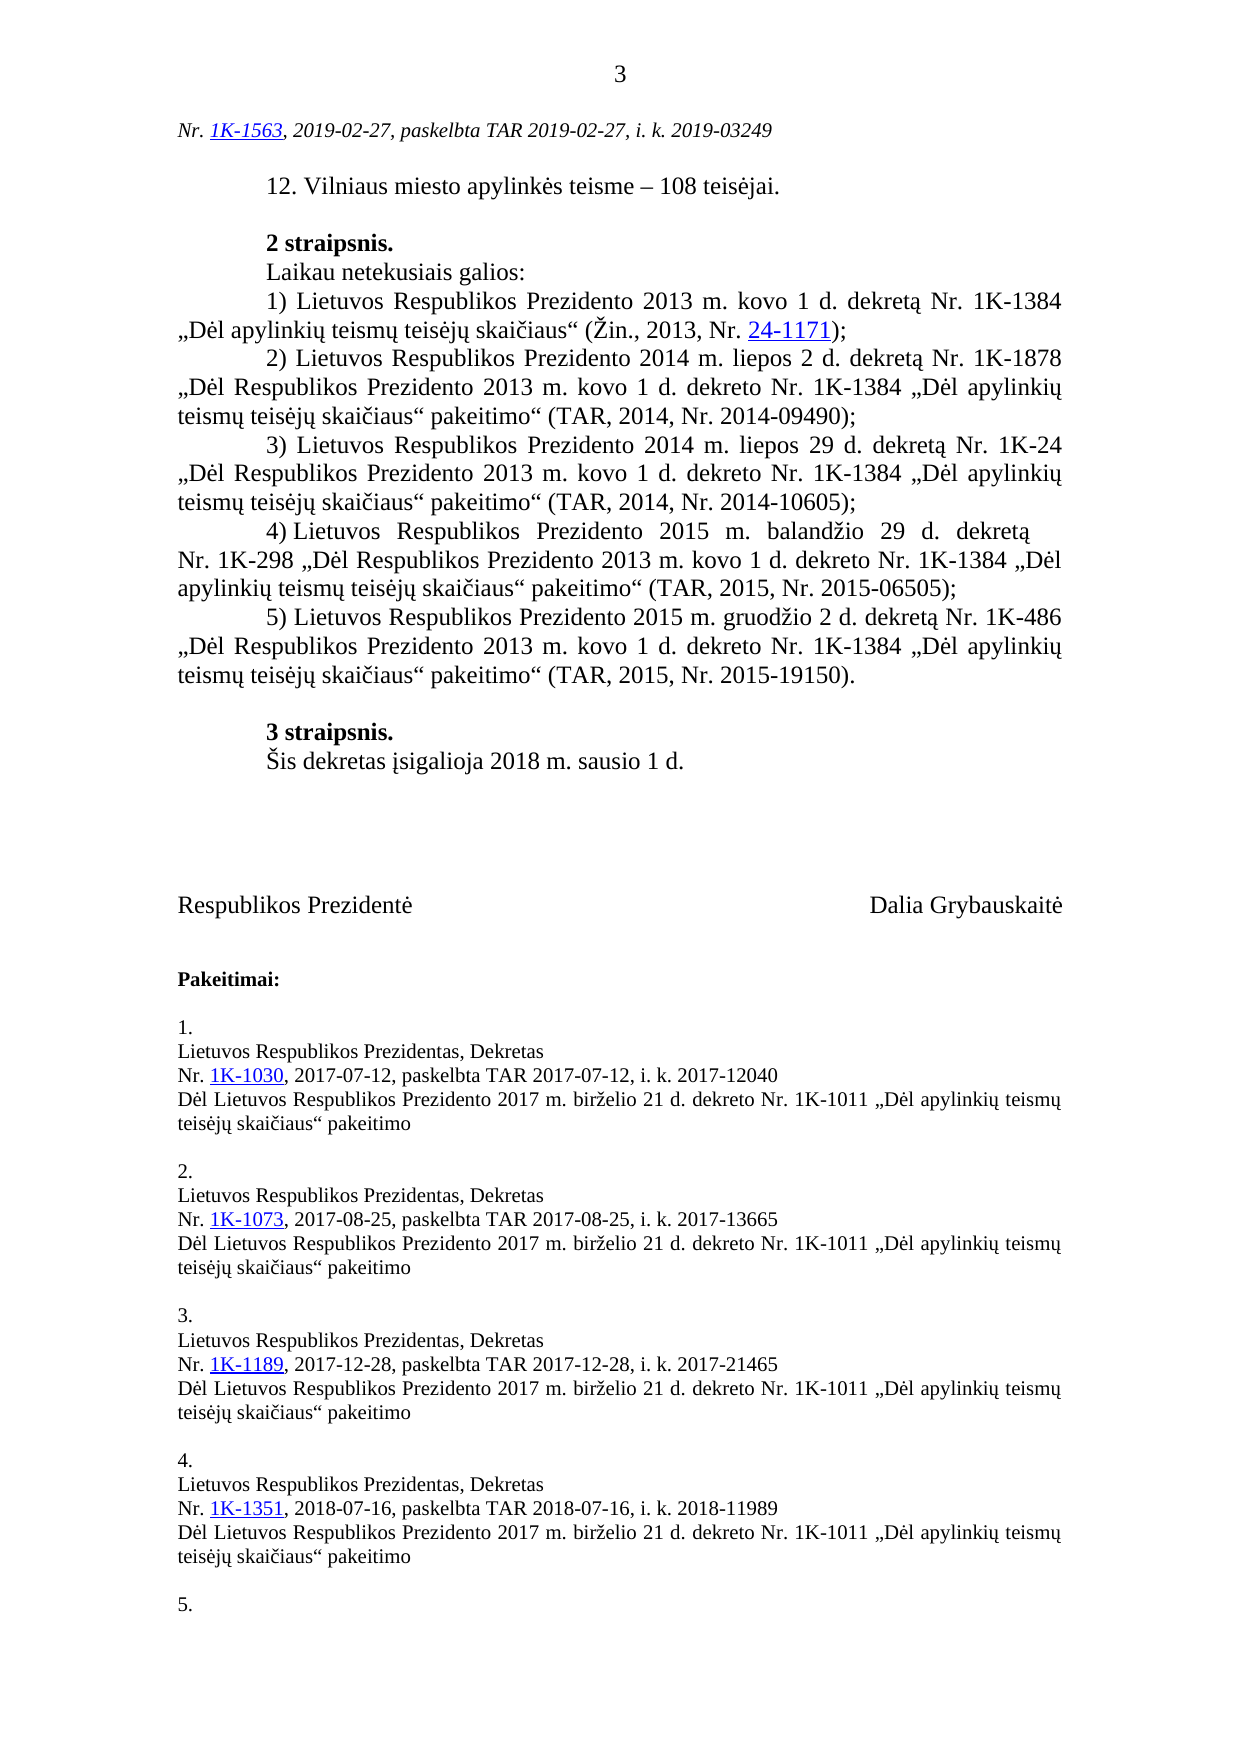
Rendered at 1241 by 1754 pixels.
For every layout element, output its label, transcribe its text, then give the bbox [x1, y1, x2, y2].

text 5. [177, 1592, 1063, 1616]
text 12. Vilniaus miesto apylinkės teisme – 108 teisėjai. [177, 171, 1063, 200]
text Dėl Lietuvos Respublikos Prezidento 2017 m. birželio 21 d. dekreto Nr. 1K-1011 „Dėl apylinkių teismų teisėjų skaičiaus“ pakeitimo [177, 1231, 1063, 1279]
text Lietuvos Respublikos Prezidentas, Dekretas [177, 1472, 1063, 1496]
text Lietuvos Respublikos Prezidentas, Dekretas [177, 1327, 1063, 1352]
text Dėl Lietuvos Respublikos Prezidento 2017 m. birželio 21 d. dekreto Nr. 1K-1011 „Dėl apylinkių teismų teisėjų skaičiaus“ pakeitimo [177, 1087, 1063, 1135]
text 3. [177, 1303, 1063, 1327]
text 3) Lietuvos Respublikos Prezidento 2014 m. liepos 29 d. dekretą Nr. 1K-24 „Dėl Respublikos Prezidento 2013 m. kovo 1 d. dekreto Nr. 1K-1384 „Dėl apylinkių teismų teisėjų skaičiaus“ pakeitimo“ (TAR, 2014, Nr. 2014-10605); [177, 430, 1063, 516]
text Lietuvos Respublikos Prezidentas, Dekretas [177, 1039, 1063, 1063]
text 2) Lietuvos Respublikos Prezidento 2014 m. liepos 2 d. dekretą Nr. 1K-1878 „Dėl Respublikos Prezidento 2013 m. kovo 1 d. dekreto Nr. 1K-1384 „Dėl apylinkių teismų teisėjų skaičiaus“ pakeitimo“ (TAR, 2014, Nr. 2014-09490); [177, 343, 1063, 430]
text 1. [177, 1015, 1063, 1039]
text Nr. 1K-1030, 2017-07-12, paskelbta TAR 2017-07-12, i. k. 2017-12040 [177, 1063, 1063, 1087]
text 3 straipsnis. [177, 717, 1063, 746]
text Dėl Lietuvos Respublikos Prezidento 2017 m. birželio 21 d. dekreto Nr. 1K-1011 „Dėl apylinkių teismų teisėjų skaičiaus“ pakeitimo [177, 1520, 1063, 1568]
text Šis dekretas įsigalioja 2018 m. sausio 1 d. [177, 746, 1063, 775]
text 4) Lietuvos Respublikos Prezidento 2015 m. balandžio 29 d. dekretą Nr. 1K-298 „Dėl Respublikos Prezidento 2013 m. kovo 1 d. dekreto Nr. 1K-1384 „Dėl apylinkių teismų teisėjų skaičiaus“ pakeitimo“ (TAR, 2015, Nr. 2015-06505); [177, 516, 1063, 602]
text Pakeitimai: [177, 967, 1063, 991]
text Dėl Lietuvos Respublikos Prezidento 2017 m. birželio 21 d. dekreto Nr. 1K-1011 „Dėl apylinkių teismų teisėjų skaičiaus“ pakeitimo [177, 1376, 1063, 1424]
text Nr. 1K-1189, 2017-12-28, paskelbta TAR 2017-12-28, i. k. 2017-21465 [177, 1352, 1063, 1376]
text 5) Lietuvos Respublikos Prezidento 2015 m. gruodžio 2 d. dekretą Nr. 1K-486 „Dėl Respublikos Prezidento 2013 m. kovo 1 d. dekreto Nr. 1K-1384 „Dėl apylinkių teismų teisėjų skaičiaus“ pakeitimo“ (TAR, 2015, Nr. 2015-19150). [177, 602, 1063, 688]
text Nr. 1K-1351, 2018-07-16, paskelbta TAR 2018-07-16, i. k. 2018-11989 [177, 1496, 1063, 1520]
text Lietuvos Respublikos Prezidentas, Dekretas [177, 1183, 1063, 1207]
text 2 straipsnis. [177, 228, 1063, 257]
text Respublikos Prezidentė Dalia Grybauskaitė [177, 890, 1063, 918]
text Laikau netekusiais galios: [177, 257, 1063, 286]
text 1) Lietuvos Respublikos Prezidento 2013 m. kovo 1 d. dekretą Nr. 1K-1384 „Dėl apylinkių teismų teisėjų skaičiaus“ (Žin., 2013, Nr. 24-1171); [177, 286, 1063, 343]
text 4. [177, 1448, 1063, 1472]
text 2. [177, 1159, 1063, 1183]
text Nr. 1K-1073, 2017-08-25, paskelbta TAR 2017-08-25, i. k. 2017-13665 [177, 1207, 1063, 1231]
text Nr. 1K-1563, 2019-02-27, paskelbta TAR 2019-02-27, i. k. 2019-03249 [177, 118, 1063, 142]
